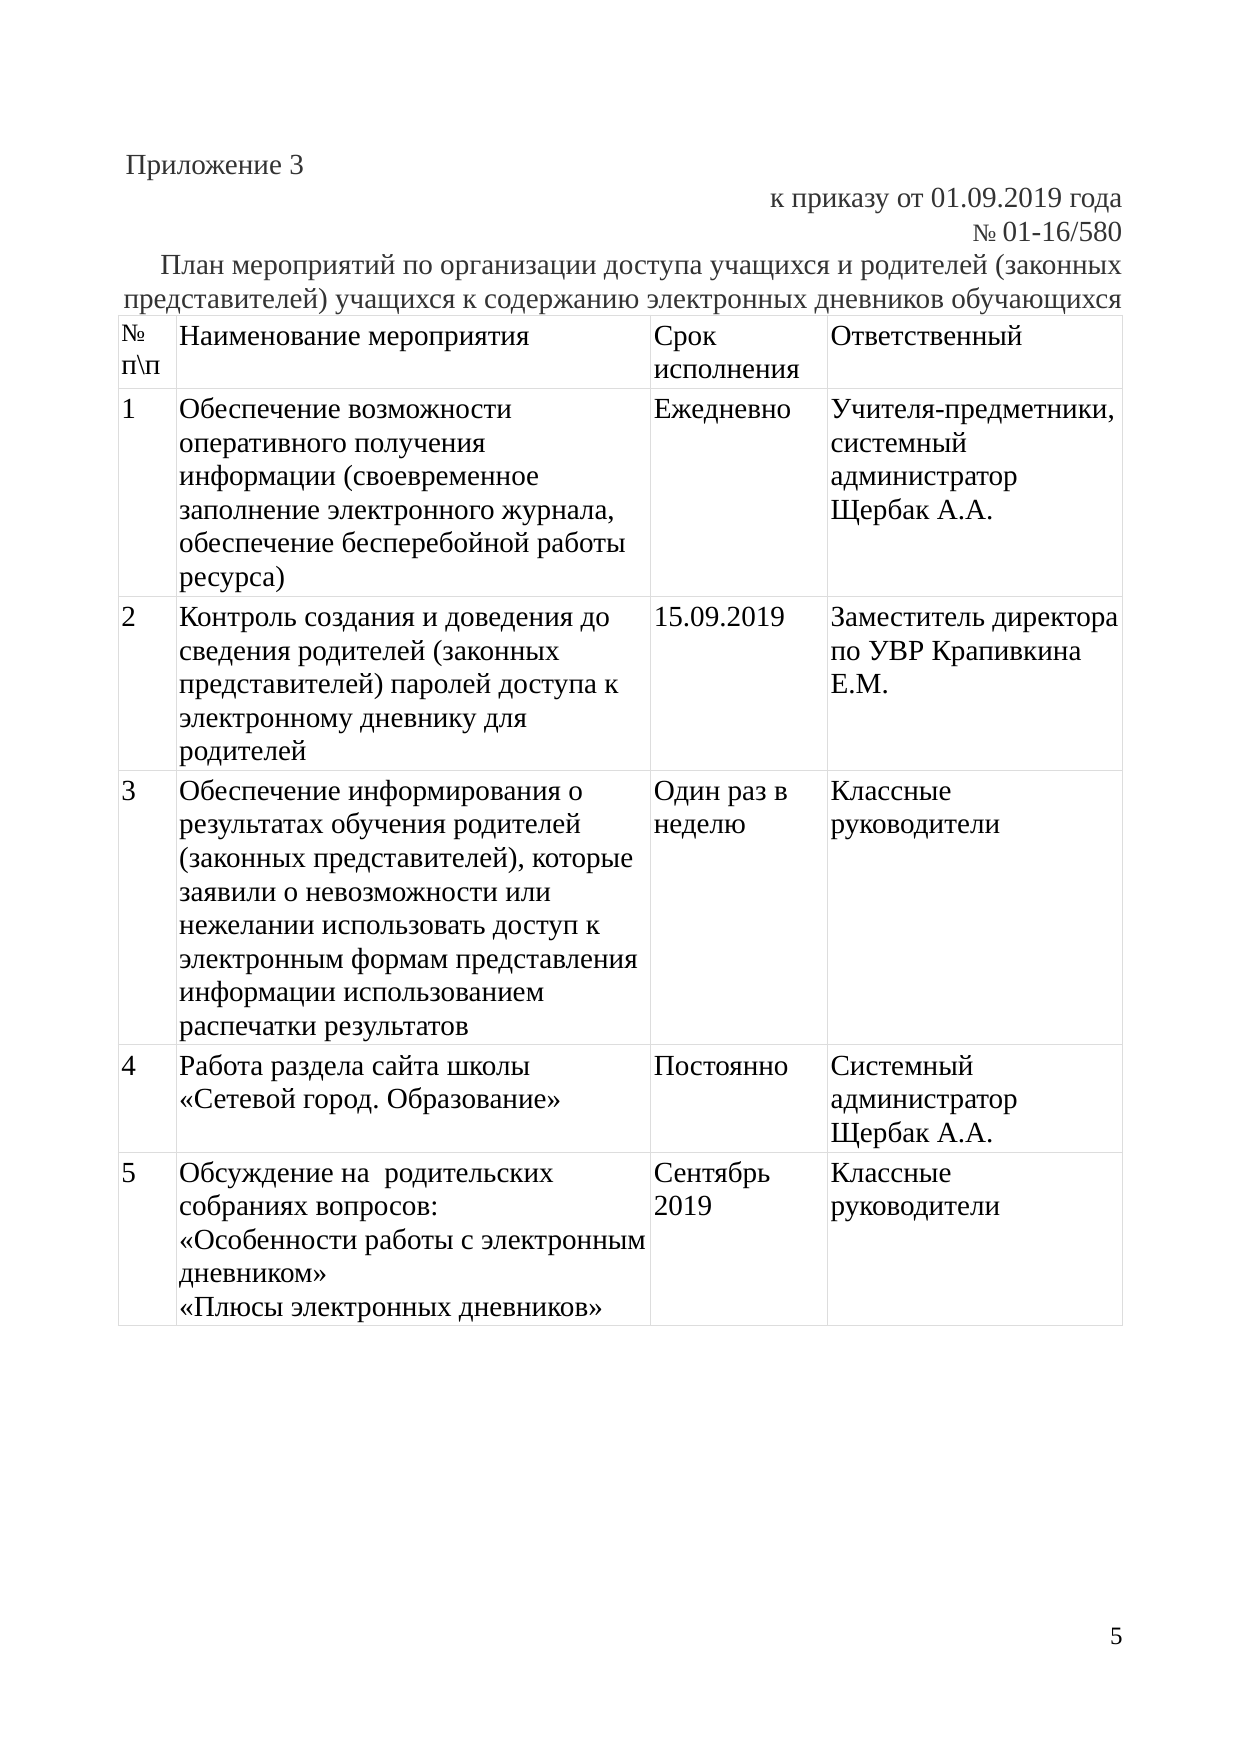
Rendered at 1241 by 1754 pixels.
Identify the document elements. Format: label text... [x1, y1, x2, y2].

table_cell 1 [119, 389, 176, 596]
table_cell 4 [119, 1045, 176, 1151]
table_cell Один раз в неделю [651, 771, 827, 1044]
table_cell Классные руководители [828, 771, 1122, 1044]
table_header Наименование мероприятия [177, 316, 650, 388]
table_header Срок исполнения [651, 316, 827, 388]
text Приложение 3 [118, 147, 1122, 180]
text № 01-16/580 [118, 214, 1122, 247]
table_cell Обеспечение информирования о результатах обучения родителей (законных представителей), которые заявили о невозможности или нежелании использовать доступ к электронным формам представления информации использованием распечатки результатов [177, 771, 650, 1044]
table_cell Контроль создания и доведения до сведения родителей (законных представителей) паролей доступа к электронному дневнику для родителей [177, 597, 650, 770]
table_cell Постоянно [651, 1045, 827, 1151]
table_cell 5 [119, 1153, 176, 1325]
table_cell Сентябрь 2019 [651, 1153, 827, 1325]
table_cell Классные руководители [828, 1153, 1122, 1325]
table_cell 2 [119, 597, 176, 770]
table_cell 15.09.2019 [651, 597, 827, 770]
table_cell Работа раздела сайта школы «Сетевой город. Образование» [177, 1045, 650, 1151]
table_cell 3 [119, 771, 176, 1044]
text к приказу от 01.09.2019 года [118, 180, 1122, 214]
table_cell Обеспечение возможности оперативного получения информации (своевременное заполнение электронного журнала, обеспечение бесперебойной работы ресурса) [177, 389, 650, 596]
table_header Ответственный [828, 316, 1122, 388]
text План мероприятий по организации доступа учащихся и родителей (законных представителей) учащихся к содержанию электронных дневников обучающихся [118, 247, 1122, 314]
table_header № п\п [119, 316, 176, 388]
table_cell Заместитель директора по УВР Крапивкина Е.М. [828, 597, 1122, 770]
table_cell Системный администратор Щербак А.А. [828, 1045, 1122, 1151]
table_cell Ежедневно [651, 389, 827, 596]
table_cell Обсуждение на родительских собраниях вопросов: «Особенности работы с электронным дневником» «Плюсы электронных дневников» [177, 1153, 650, 1325]
table_cell Учителя-предметники, системный администратор Щербак А.А. [828, 389, 1122, 596]
